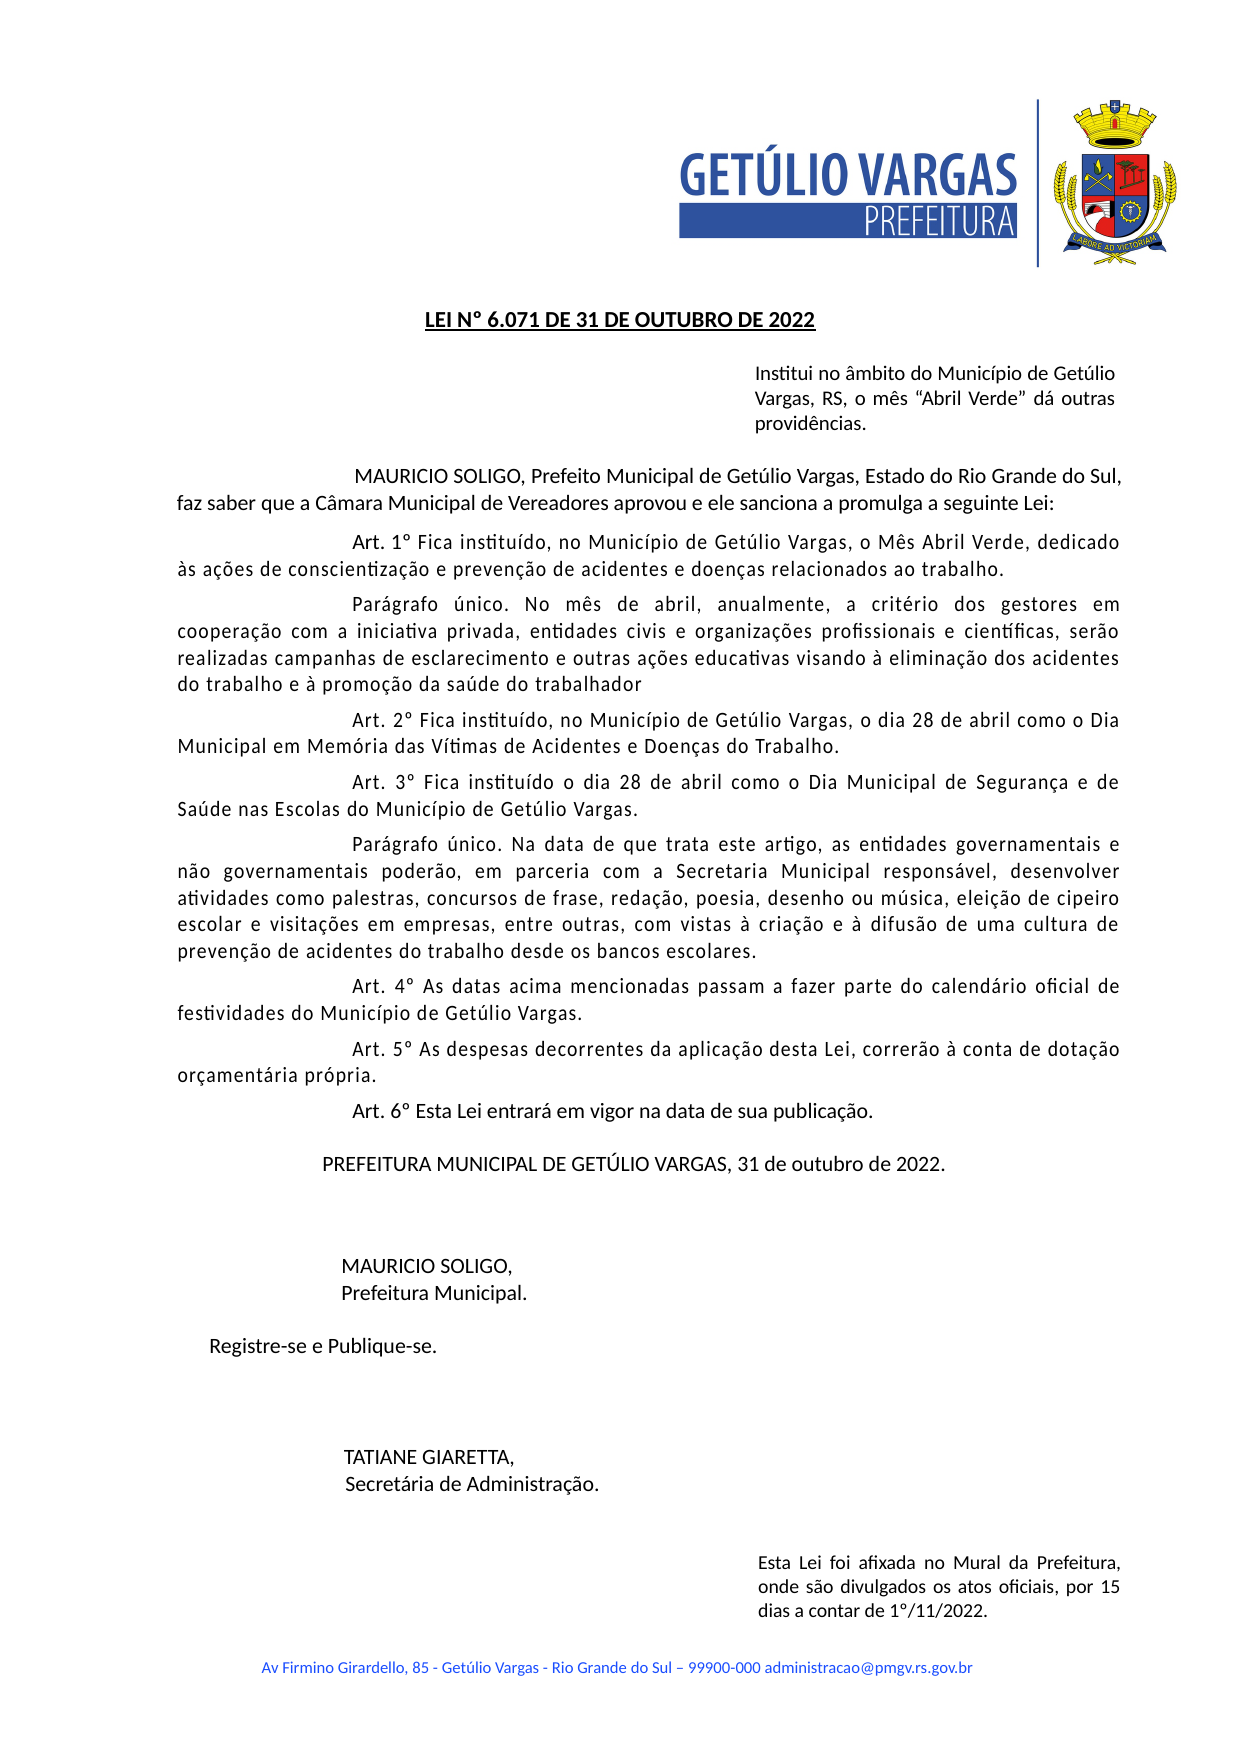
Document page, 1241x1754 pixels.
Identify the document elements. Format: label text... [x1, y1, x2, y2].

text LEI Nº 6.071 DE 31 DE OUTUBRO DE 2022 [0, 305, 1240, 333]
text Art. 2º Fica instituído, no Município de Getúlio Vargas, o dia 28 de abril como o Dia Municipal em Memória das Vítimas de Acidentes e Doenças do Trabalho. [177, 706, 1121, 759]
text Art. 5º As despesas decorrentes da aplicação desta Lei, correrão à conta de dotação orçamentária própria. [177, 1035, 1121, 1088]
text Parágrafo único. Na data de que trata este artigo, as entidades governamentais e não governamentais poderão, em parceria com a Secretaria Municipal responsável, desenvolver atividades como palestras, concursos de frase, redação, poesia, desenho ou música, eleição de cipeiro escolar e visitações em empresas, entre outras, com vistas à criação e à difusão de uma cultura de prevenção de acidentes do trabalho desde os bancos escolares. [177, 830, 1121, 964]
text Registre-se e Publique-se. [0, 1333, 1122, 1359]
text MAURICIO SOLIGO, [1, 1253, 1123, 1279]
text TATIANE GIARETTA, [0, 1443, 1123, 1470]
text PREFEITURA MUNICIPAL DE GETÚLIO VARGAS, 31 de outubro de 2022. [147, 1124, 1121, 1177]
text Esta Lei foi afixada no Mural da Prefeitura, onde são divulgados os atos oficiais, por 15 dias a contar de 1º/11/2022. [758, 1550, 1121, 1622]
text Prefeitura Municipal. [3, 1279, 1123, 1306]
text Parágrafo único. No mês de abril, anualmente, a critério dos gestores em cooperação com a iniciativa privada, entidades civis e organizações profissionais e científicas, serão realizadas campanhas de esclarecimento e outras ações educativas visando à eliminação dos acidentes do trabalho e à promoção da saúde do trabalhador [177, 591, 1121, 697]
text Secretária de Administração. [0, 1470, 1123, 1497]
text Institui no âmbito do Município de Getúlio Vargas, RS, o mês “Abril Verde” dá outras providências. [754, 360, 1116, 436]
text Art. 1º Fica instituído, no Município de Getúlio Vargas, o Mês Abril Verde, dedicado às ações de conscientização e prevenção de acidentes e doenças relacionados ao trabalho. [177, 528, 1121, 582]
text Art. 3º Fica instituído o dia 28 de abril como o Dia Municipal de Segurança e de Saúde nas Escolas do Município de Getúlio Vargas. [177, 768, 1121, 822]
text Art. 4º As datas acima mencionadas passam a fazer parte do calendário oficial de festividades do Município de Getúlio Vargas. [177, 973, 1121, 1026]
text MAURICIO SOLIGO, Prefeito Municipal de Getúlio Vargas, Estado do Rio Grande do Sul, faz saber que a Câmara Municipal de Vereadores aprovou e ele sanciona a promulga a seguinte Lei: [177, 463, 1123, 516]
text Art. 6º Esta Lei entrará em vigor na data de sua publicação. [177, 1097, 1121, 1124]
